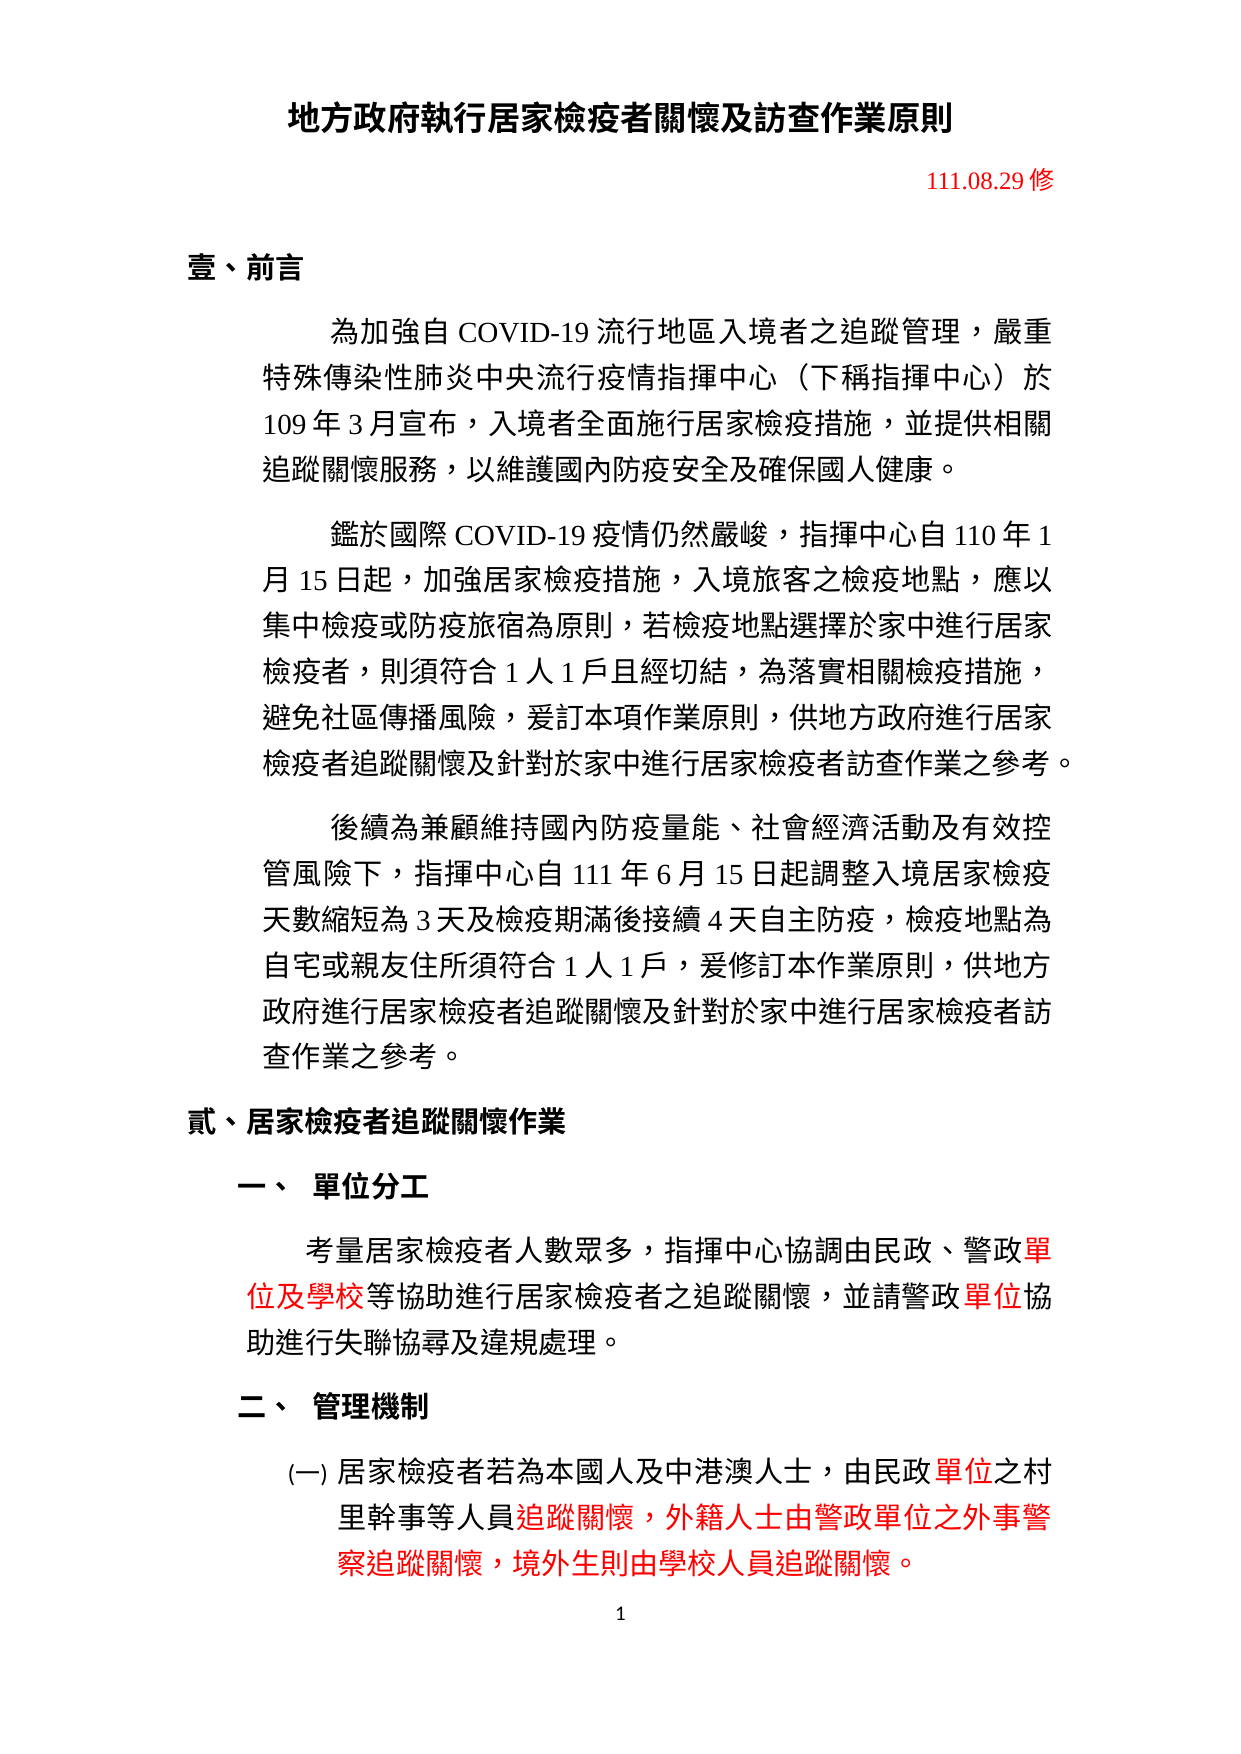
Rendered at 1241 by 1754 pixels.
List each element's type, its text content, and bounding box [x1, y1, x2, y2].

text 地方政府執行居家檢疫者關懷及訪查作業原則 [187, 94, 1053, 139]
text 為加強自COVID-19流行地區入境者之追蹤管理，嚴重特殊傳染性肺炎中央流行疫情指揮中心（下稱指揮中心）於109年3月宣布，入境者全面施行居家檢疫措施，並提供相關追蹤關懷服務，以維護國內防疫安全及確保國人健康。 [262, 306, 1053, 489]
list 管理機制 [237, 1381, 1053, 1427]
text 考量居家檢疫者人數眾多，指揮中心協調由民政、警政單位及學校等協助進行居家檢疫者之追蹤關懷，並請警政單位協助進行失聯協尋及違規處理。 [246, 1225, 1053, 1362]
text 貳、居家檢疫者追蹤關懷作業 [187, 1096, 1053, 1142]
list 居家檢疫者若為本國人及中港澳人士，由民政單位之村里幹事等人員追蹤關懷，外籍人士由警政單位之外事警察追蹤關懷，境外生則由學校人員追蹤關懷。 [287, 1446, 1053, 1583]
text 後續為兼顧維持國內防疫量能、社會經濟活動及有效控管風險下，指揮中心自111年6月15日起調整入境居家檢疫天數縮短為3天及檢疫期滿後接續4天自主防疫，檢疫地點為自宅或親友住所須符合1人1戶，爰修訂本作業原則，供地方政府進行居家檢疫者追蹤關懷及針對於家中進行居家檢疫者訪查作業之參考。 [262, 802, 1053, 1077]
list 單位分工 [237, 1160, 1053, 1206]
text 壹、前言 [187, 242, 1053, 287]
text 111.08.29修訂 [926, 161, 1074, 193]
text 鑑於國際COVID-19疫情仍然嚴峻，指揮中心自110年1月15日起，加強居家檢疫措施，入境旅客之檢疫地點，應以集中檢疫或防疫旅宿為原則，若檢疫地點選擇於家中進行居家檢疫者，則須符合1人1戶且經切結，為落實相關檢疫措施，避免社區傳播風險，爰訂本項作業原則，供地方政府進行居家檢疫者追蹤關懷及針對於家中進行居家檢疫者訪查作業之參考。 [262, 508, 1053, 783]
